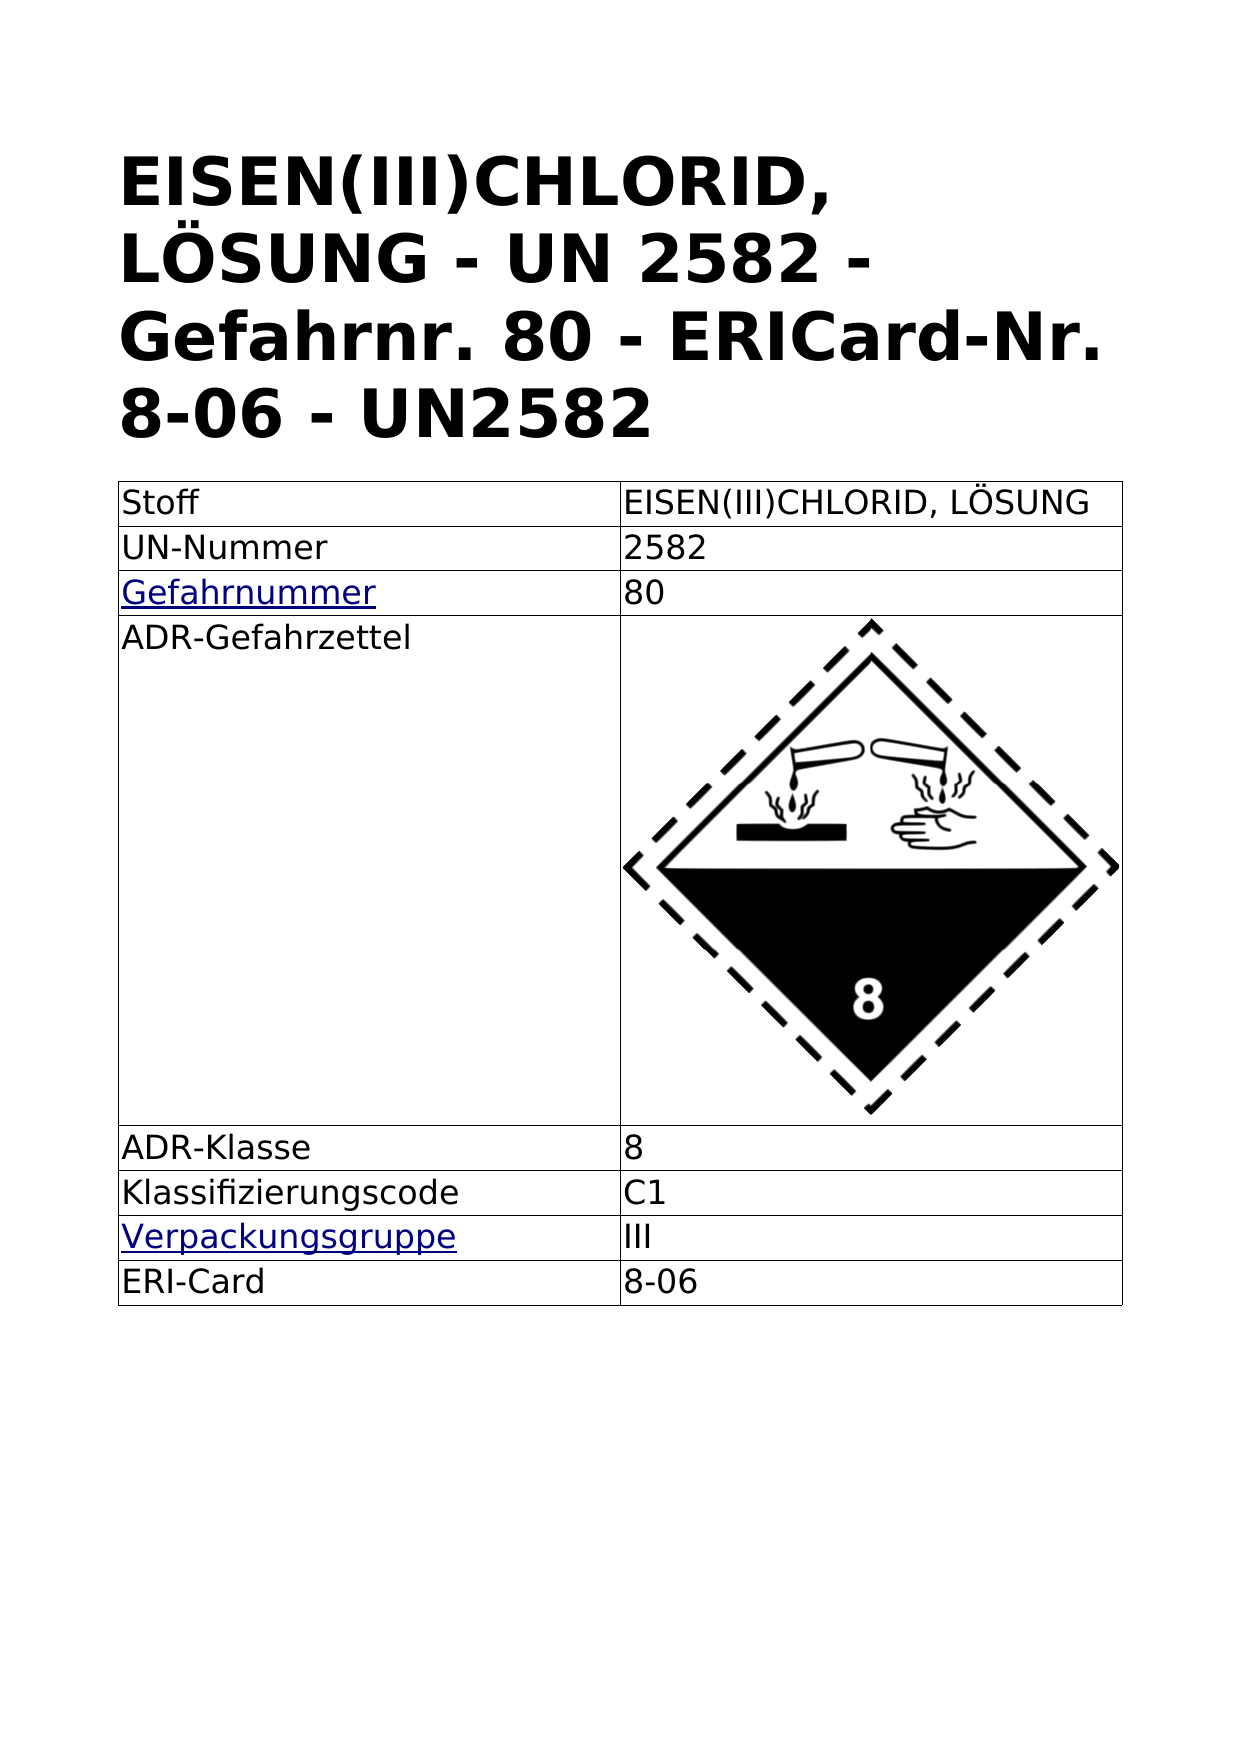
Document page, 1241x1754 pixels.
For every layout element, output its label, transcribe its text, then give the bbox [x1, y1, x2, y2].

table_cell ADR-Gefahrzettel [119, 616, 620, 1125]
table_header EISEN(III)CHLORID, LÖSUNG [621, 482, 1122, 526]
table_cell 8-06 [621, 1261, 1122, 1304]
table_cell ERI-Card [119, 1261, 620, 1304]
table_cell [621, 616, 1122, 1125]
table_cell III [621, 1216, 1122, 1260]
picture [622, 618, 1120, 1115]
table_cell C1 [621, 1171, 1122, 1215]
table_cell 8 [621, 1126, 1122, 1170]
table_cell UN-Nummer [119, 527, 620, 570]
table_cell Verpackungsgruppe [119, 1216, 620, 1260]
table_header Stoff [119, 482, 620, 526]
table_cell Klassifizierungscode [119, 1171, 620, 1215]
subtitle EISEN(III)CHLORID, LÖSUNG - UN 2582 - Gefahrnr. 80 - ERICard-Nr. 8-06 - UN2582 [118, 143, 1122, 453]
table_cell 80 [621, 571, 1122, 615]
table_cell Gefahrnummer [119, 571, 620, 615]
table_cell ADR-Klasse [119, 1126, 620, 1170]
table_cell 2582 [621, 527, 1122, 570]
